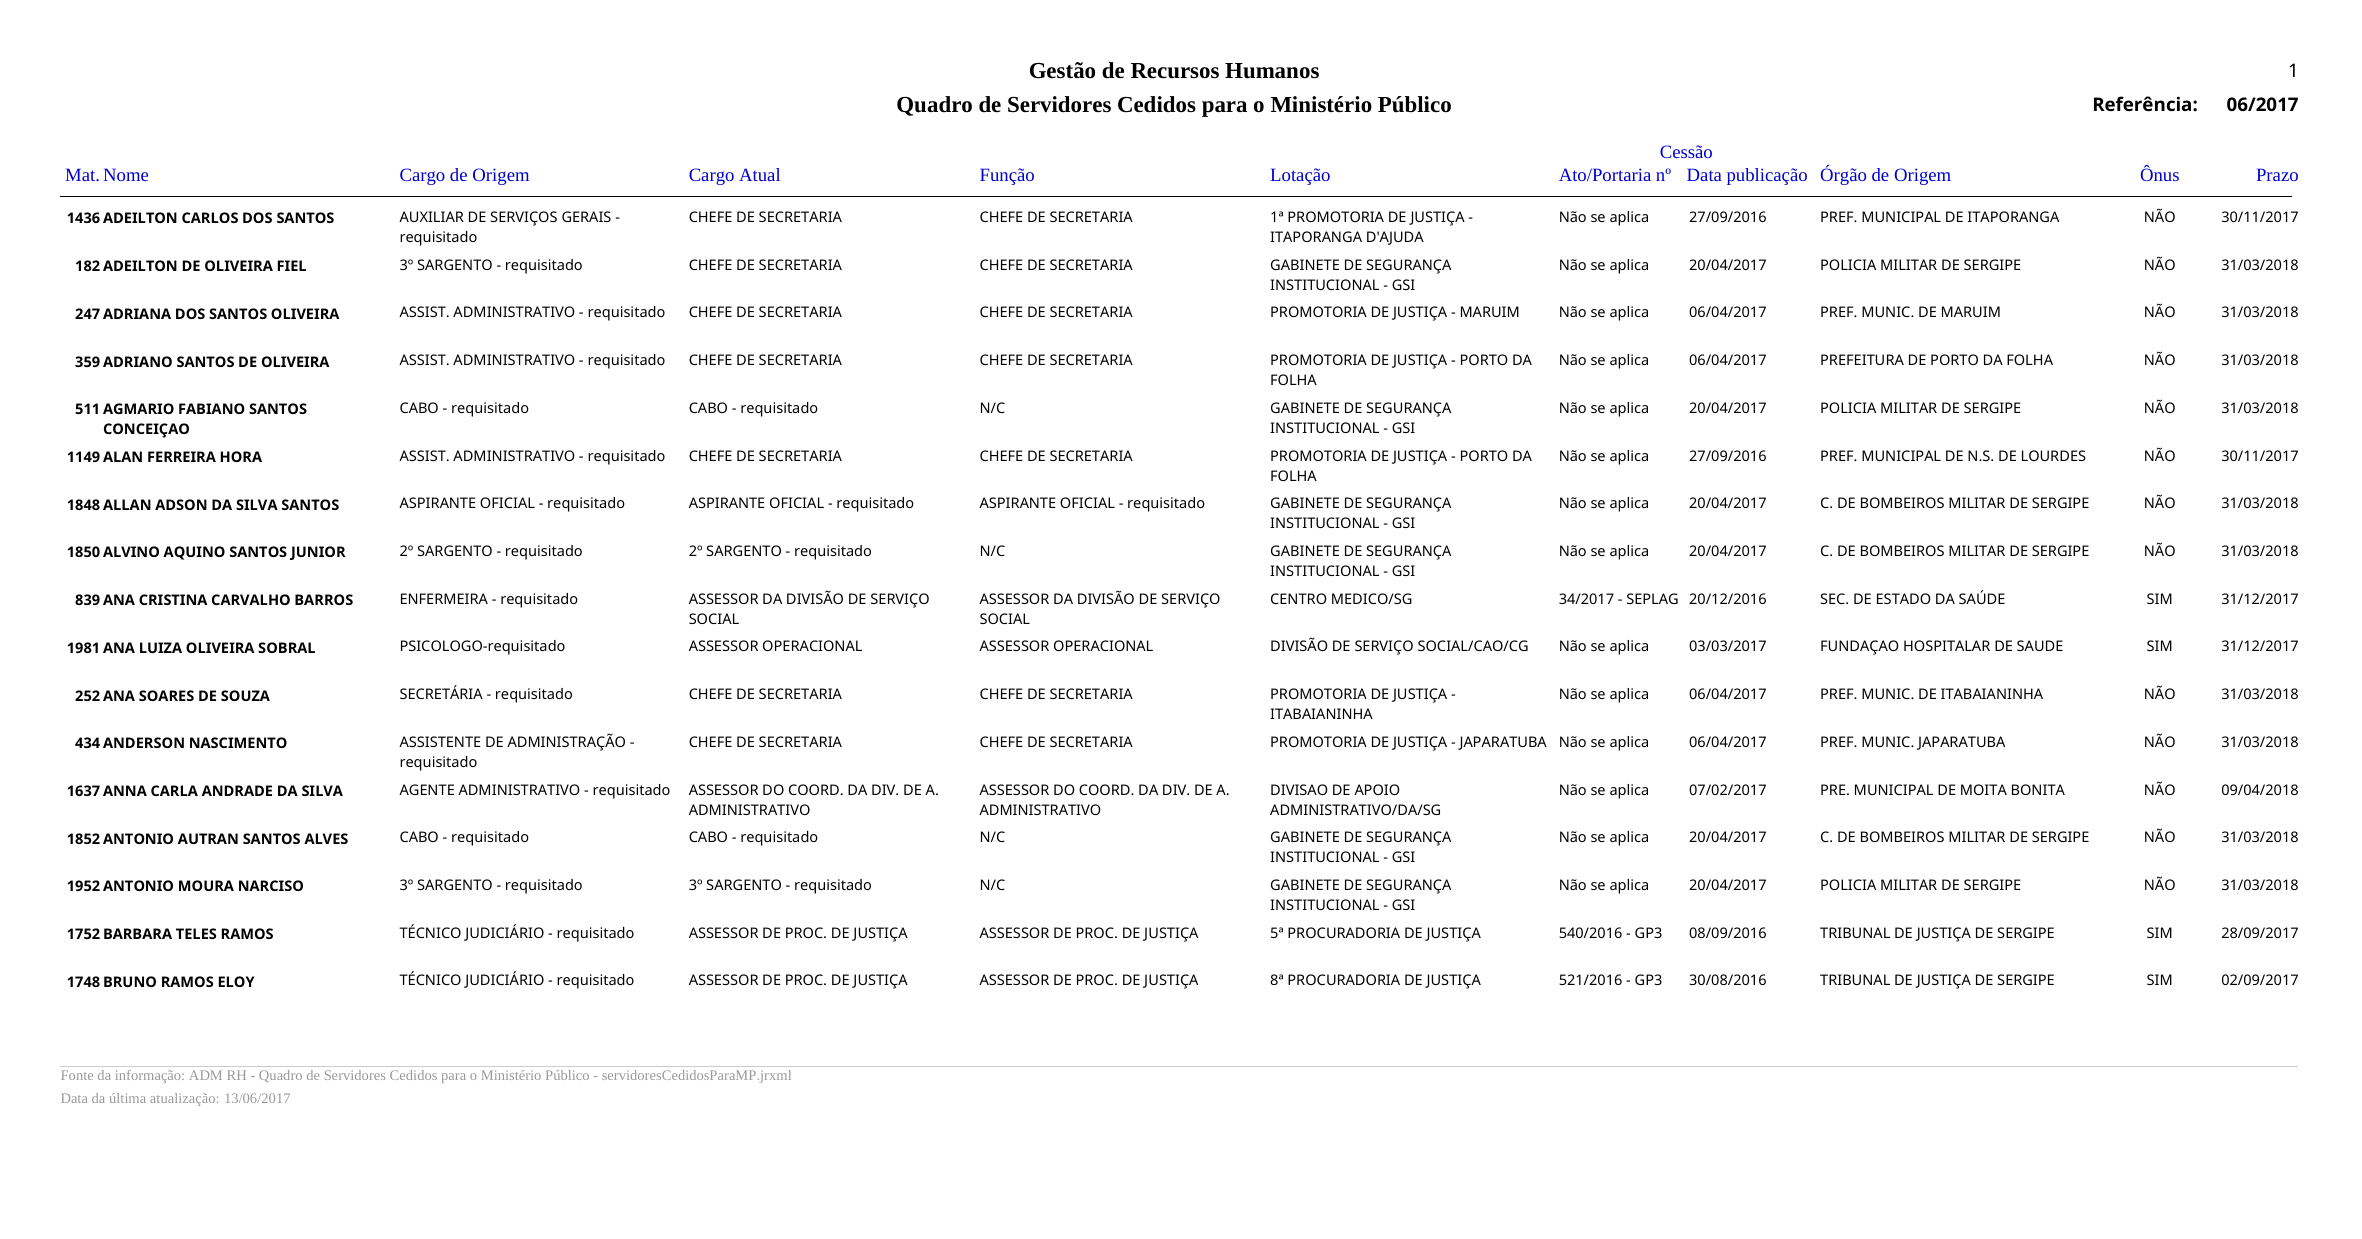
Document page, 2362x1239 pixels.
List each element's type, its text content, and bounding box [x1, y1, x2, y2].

table_header GABINETE DE SEGURANÇA INSTITUCIONAL - GSI [1270, 875, 1553, 921]
table_cell ANA SOARES DE SOUZA [103, 685, 393, 730]
table_header TÉCNICO JUDICIÁRIO - requisitado [399, 923, 682, 969]
table_cell [1559, 949, 1684, 969]
table_cell [1553, 760, 1558, 776]
table_cell [1814, 235, 1820, 252]
table_cell [1814, 495, 1820, 517]
table_header Não se aplica [1559, 398, 1684, 425]
table_cell [1553, 542, 1558, 565]
table_cell [683, 760, 688, 776]
table_header 02/09/2017 [2200, 970, 2298, 999]
table_cell [1814, 999, 1820, 1015]
table_cell [1684, 495, 1689, 517]
table_cell [1262, 426, 1270, 442]
table_cell [1684, 569, 1689, 586]
table_cell [1689, 994, 1814, 1016]
table_cell [972, 685, 979, 708]
table_cell [393, 495, 399, 517]
table_cell [2299, 57, 2361, 84]
table_cell [1553, 426, 1558, 442]
table_cell [1684, 474, 1689, 490]
table_cell [393, 590, 399, 612]
table_cell [0, 972, 12, 994]
table_cell [2299, 590, 2361, 612]
table_cell [683, 617, 688, 633]
table_cell [1262, 331, 1270, 347]
table_cell [972, 903, 979, 919]
table_cell [683, 378, 688, 395]
table_cell [1262, 999, 1270, 1015]
table_header CABO - requisitado [399, 827, 682, 873]
table_cell [2299, 569, 2361, 586]
table_header Não se aplica [1559, 350, 1684, 377]
table_cell ALVINO AQUINO SANTOS JUNIOR [103, 542, 393, 587]
table_cell [2119, 565, 2200, 587]
table_cell [0, 638, 12, 660]
table_cell [1262, 951, 1270, 967]
table_cell [1684, 951, 1689, 967]
table_cell [0, 733, 12, 756]
table_cell [972, 876, 979, 899]
table_header TÉCNICO JUDICIÁRIO - requisitado [399, 970, 682, 1016]
table_header ASSESSOR DE PROC. DE JUSTIÇA [689, 923, 972, 969]
table_cell [1553, 999, 1558, 1015]
table_header CHEFE DE SECRETARIA [979, 684, 1262, 730]
table_header 30/08/2016 [1689, 970, 1814, 994]
table_cell [0, 617, 12, 633]
table_cell [1262, 829, 1270, 851]
table_cell [1262, 903, 1270, 919]
table_cell [393, 474, 399, 490]
table_cell [393, 733, 399, 756]
table_header ASPIRANTE OFICIAL - requisitado [689, 493, 972, 539]
table_cell [1553, 590, 1558, 612]
table_cell [393, 617, 399, 633]
table_cell [1689, 899, 1814, 921]
table_header CABO - requisitado [399, 398, 682, 444]
table_cell [1262, 617, 1270, 633]
table_cell [2299, 951, 2361, 967]
table_header POLICIA MILITAR DE SERGIPE [1820, 398, 2119, 444]
table_cell [683, 474, 688, 490]
table_cell [1559, 854, 1684, 873]
table_cell [1559, 425, 1684, 444]
table_header 3º SARGENTO - requisitado [399, 875, 682, 921]
table_cell [1553, 685, 1558, 708]
table_cell [972, 426, 979, 442]
table_cell [2299, 474, 2361, 490]
table_cell [2200, 856, 2298, 873]
table_cell [972, 760, 979, 776]
table_cell [1262, 638, 1270, 660]
table_cell [972, 569, 979, 586]
table_cell [2299, 304, 2361, 326]
table_header 5ª PROCURADORIA DE JUSTIÇA [1270, 923, 1553, 969]
table_header ASSIST. ADMINISTRATIVO - requisitado [399, 302, 682, 349]
table_cell [1262, 235, 1270, 252]
table_cell [393, 808, 399, 824]
table_header 3º SARGENTO - requisitado [399, 255, 682, 301]
table_cell [2299, 256, 2361, 278]
table_cell [393, 399, 399, 422]
table_cell [0, 256, 12, 278]
table_cell [2200, 474, 2298, 492]
table_header NÃO [2119, 445, 2200, 469]
table_header CHEFE DE SECRETARIA [979, 207, 1262, 253]
table_cell [12, 237, 100, 253]
table_header NÃO [2119, 207, 2200, 231]
table_header Não se aplica [1559, 255, 1684, 282]
table_cell BRUNO RAMOS ELOY [103, 972, 393, 1016]
table_cell [1684, 876, 1689, 899]
table_cell [1814, 569, 1820, 586]
table_cell [1689, 612, 1814, 635]
table_cell [393, 351, 399, 374]
table_cell [972, 495, 979, 517]
table_cell [1684, 999, 1689, 1015]
table_cell [2299, 495, 2361, 517]
table_cell [683, 829, 688, 851]
table_cell [2119, 517, 2200, 539]
table_cell [1684, 331, 1689, 347]
table_header 06/04/2017 [1689, 350, 1814, 374]
table_header CENTRO MEDICO/SG [1270, 589, 1553, 635]
table_cell ADRIANO SANTOS DE OLIVEIRA [103, 351, 393, 396]
table_cell [683, 972, 688, 994]
table_cell [1262, 208, 1270, 231]
table_header GABINETE DE SEGURANÇA INSTITUCIONAL - GSI [1270, 255, 1553, 301]
table_cell [1262, 542, 1270, 565]
table_cell [1559, 329, 1684, 348]
table_cell [0, 399, 12, 422]
table_cell [683, 542, 688, 565]
table_cell [1262, 685, 1270, 708]
table_header PREFEITURA DE PORTO DA FOLHA [1820, 350, 2119, 396]
table_cell 1 [2143, 57, 2298, 84]
table_cell [1262, 256, 1270, 278]
table_header NÃO [2119, 779, 2200, 803]
table_cell [1814, 351, 1820, 374]
table_header CHEFE DE SECRETARIA [689, 350, 972, 396]
table_header ASSESSOR DA DIVISÃO DE SERVIÇO SOCIAL [979, 589, 1262, 635]
table_cell Mat. [30, 164, 100, 193]
table_cell ANDERSON NASCIMENTO [103, 733, 393, 778]
table_cell [1689, 803, 1814, 826]
table_cell 1981 [12, 638, 100, 666]
table_header Não se aplica [1559, 875, 1684, 902]
table_cell [1814, 876, 1820, 899]
table_cell [1814, 304, 1820, 326]
table_header FUNDAÇAO HOSPITALAR DE SAUDE [1820, 636, 2119, 683]
table_cell [1814, 685, 1820, 708]
table_header SIM [2119, 589, 2200, 612]
table_cell [1814, 256, 1820, 278]
table_cell [1814, 590, 1820, 612]
table_cell [12, 571, 100, 587]
table_cell [683, 351, 688, 374]
table_header Não se aplica [1559, 207, 1684, 234]
table_cell [1553, 331, 1558, 347]
table_header C. DE BOMBEIROS MILITAR DE SERGIPE [1820, 493, 2119, 539]
table_cell [1262, 164, 1270, 193]
table_cell [1559, 806, 1684, 826]
table_header 521/2016 - GP3 [1559, 970, 1684, 997]
table_cell [377, 1090, 2361, 1114]
table_cell [972, 829, 979, 851]
table_header Não se aplica [1559, 827, 1684, 854]
table_header 31/03/2018 [2200, 350, 2298, 378]
table_cell [12, 857, 100, 873]
table_cell [972, 855, 979, 872]
table_cell ANA LUIZA OLIVEIRA SOBRAL [103, 638, 393, 683]
table_cell [393, 665, 399, 681]
table_cell [1689, 708, 1814, 730]
table_header CHEFE DE SECRETARIA [689, 255, 972, 301]
table_cell [1684, 542, 1689, 565]
table_header NÃO [2119, 732, 2200, 756]
table_cell [1814, 972, 1820, 994]
table_cell [1689, 851, 1814, 873]
table_cell [2119, 469, 2200, 492]
table_cell [1262, 760, 1270, 776]
table_cell [393, 829, 399, 851]
table_cell [0, 521, 12, 538]
table_cell [972, 808, 979, 824]
table_cell [1553, 569, 1558, 586]
table_cell [393, 304, 399, 326]
table_header 20/04/2017 [1689, 398, 1814, 422]
table_cell [393, 378, 399, 395]
table_cell ADRIANA DOS SANTOS OLIVEIRA [103, 304, 393, 349]
table_header CHEFE DE SECRETARIA [689, 302, 972, 349]
table_cell [1814, 331, 1820, 347]
table_cell [683, 590, 688, 612]
table_header ASPIRANTE OFICIAL - requisitado [399, 493, 682, 539]
table_cell [1684, 208, 1689, 231]
table_cell [393, 903, 399, 919]
table_cell [2200, 378, 2298, 396]
table_cell [2299, 164, 2361, 193]
table_cell [0, 304, 12, 326]
table_cell 252 [12, 685, 100, 714]
table_cell 1149 [12, 447, 100, 475]
table_header Não se aplica [1559, 493, 1684, 520]
table_cell [0, 760, 12, 776]
table_header NÃO [2119, 493, 2200, 517]
table_cell 182 [12, 256, 100, 284]
table_cell [1559, 663, 1684, 682]
table_cell [2002, 57, 2143, 84]
table_cell [12, 762, 100, 778]
table_cell ANTONIO AUTRAN SANTOS ALVES [103, 829, 393, 873]
table_cell [1262, 569, 1270, 586]
table_cell [683, 235, 688, 252]
table_header ASSESSOR DA DIVISÃO DE SERVIÇO SOCIAL [689, 589, 972, 635]
table_cell [1684, 617, 1689, 633]
table_cell [0, 57, 346, 84]
table_cell [0, 91, 346, 124]
table_cell Cessão [1555, 141, 1817, 163]
table_cell [2299, 999, 2361, 1015]
table_cell [0, 1066, 60, 1090]
table_cell [972, 474, 979, 490]
table_header 31/03/2018 [2200, 541, 2298, 569]
table_header C. DE BOMBEIROS MILITAR DE SERGIPE [1820, 541, 2119, 587]
table_cell [2299, 781, 2361, 803]
table_header NÃO [2119, 302, 2200, 326]
table_cell [683, 999, 688, 1015]
table_cell [1684, 903, 1689, 919]
table_cell [972, 972, 979, 994]
table_cell [1684, 665, 1689, 681]
table_cell [683, 495, 688, 517]
table_cell [1814, 760, 1820, 776]
table_cell [12, 428, 100, 444]
table_cell [393, 426, 399, 442]
table_header 06/04/2017 [1689, 302, 1814, 326]
table_header CHEFE DE SECRETARIA [979, 732, 1262, 778]
table_cell 1850 [12, 542, 100, 571]
table_header ASSIST. ADMINISTRATIVO - requisitado [399, 445, 682, 492]
table_cell ANNA CARLA ANDRADE DA SILVA [103, 781, 393, 826]
table_cell [393, 999, 399, 1015]
table_header ENFERMEIRA - requisitado [399, 589, 682, 635]
table_cell [1814, 447, 1820, 469]
table_header 07/02/2017 [1689, 779, 1814, 803]
table_cell [1262, 283, 1270, 299]
table_header 20/12/2016 [1689, 589, 1814, 612]
table_cell [0, 331, 12, 347]
table_cell [0, 283, 12, 299]
table_cell [1684, 590, 1689, 612]
table_cell [2299, 712, 2361, 729]
table_cell [2299, 665, 2361, 681]
table_cell [1559, 520, 1684, 539]
table_header 28/09/2017 [2200, 923, 2298, 951]
table_header 20/04/2017 [1689, 541, 1814, 565]
table_cell [1262, 521, 1270, 538]
table_cell [2299, 447, 2361, 469]
table_header ASSIST. ADMINISTRATIVO - requisitado [399, 350, 682, 396]
table_header NÃO [2119, 350, 2200, 374]
table_cell [683, 521, 688, 538]
table_cell [1559, 568, 1684, 587]
table_cell [1262, 876, 1270, 899]
table_cell [972, 617, 979, 633]
table_header ASSESSOR DO COORD. DA DIV. DE A. ADMINISTRATIVO [979, 779, 1262, 826]
table_cell [2119, 612, 2200, 635]
table_cell [1689, 565, 1814, 587]
table_cell [2200, 569, 2298, 587]
table_cell [1262, 733, 1270, 756]
table_cell [2299, 235, 2361, 252]
table_cell 1637 [12, 781, 100, 809]
table_cell [1553, 447, 1558, 469]
table_cell [972, 590, 979, 612]
table_cell [0, 426, 12, 442]
table_cell ALLAN ADSON DA SILVA SANTOS [103, 495, 393, 539]
table_cell [1684, 378, 1689, 395]
table_header CHEFE DE SECRETARIA [979, 445, 1262, 492]
table_header 30/11/2017 [2200, 207, 2298, 235]
table_cell [1262, 781, 1270, 803]
table_cell [1553, 235, 1558, 252]
table_header 06/04/2017 [1689, 684, 1814, 708]
table_cell [2200, 712, 2298, 730]
table_cell [393, 283, 399, 299]
table_header CHEFE DE SECRETARIA [689, 684, 972, 730]
table_header 3º SARGENTO - requisitado [689, 875, 972, 921]
table_cell [1262, 590, 1270, 612]
table_cell [1684, 924, 1689, 946]
table_cell Ônus [2119, 164, 2200, 193]
table_cell [1814, 808, 1820, 824]
table_cell 434 [12, 733, 100, 762]
table_cell [683, 331, 688, 347]
table_cell [1684, 733, 1689, 756]
table_cell [1559, 234, 1684, 253]
table_header CHEFE DE SECRETARIA [689, 445, 972, 492]
table_cell [0, 198, 2361, 207]
table_cell [1684, 685, 1689, 708]
table_cell [1814, 829, 1820, 851]
table_cell [12, 523, 100, 539]
table_header PROMOTORIA DE JUSTIÇA - PORTO DA FOLHA [1270, 445, 1553, 492]
table_cell [2200, 999, 2298, 1016]
table_cell [1684, 855, 1689, 872]
table_cell [2119, 803, 2200, 826]
table_header ASSESSOR OPERACIONAL [979, 636, 1262, 683]
table_cell [1262, 665, 1270, 681]
table_header SIM [2119, 636, 2200, 660]
table_cell [2119, 422, 2200, 444]
table_header CHEFE DE SECRETARIA [979, 302, 1262, 349]
table_cell Data da última atualização: [60, 1090, 224, 1114]
table_cell [12, 952, 100, 969]
table_cell [2299, 208, 2361, 231]
table_cell [1811, 164, 1820, 193]
table_header 540/2016 - GP3 [1559, 923, 1684, 949]
table_cell [972, 542, 979, 565]
table_cell [2299, 1066, 2361, 1090]
table_cell [972, 304, 979, 326]
table_cell [1689, 517, 1814, 539]
table_cell [2299, 685, 2361, 708]
table_cell [1262, 924, 1270, 946]
table_cell [2119, 374, 2200, 396]
table_cell [0, 829, 12, 851]
table_header NÃO [2119, 398, 2200, 422]
table_cell [2200, 235, 2298, 253]
table_cell [0, 495, 12, 517]
table_cell [2299, 351, 2361, 374]
table_header PREF. MUNIC. DE ITABAIANINHA [1820, 684, 2119, 730]
table_header 20/04/2017 [1689, 493, 1814, 517]
table_cell [683, 569, 688, 586]
table_header 2º SARGENTO - requisitado [399, 541, 682, 587]
table_cell 1952 [12, 876, 100, 905]
table_cell [683, 447, 688, 469]
table_cell [2200, 665, 2298, 682]
table_cell [972, 665, 979, 681]
table_cell [1689, 374, 1814, 396]
table_cell [393, 855, 399, 872]
table_cell [1262, 447, 1270, 469]
table_cell [2200, 808, 2298, 826]
table_cell 839 [12, 590, 100, 618]
table_header 31/03/2018 [2200, 302, 2298, 331]
table_cell [972, 999, 979, 1015]
table_cell [2119, 231, 2200, 253]
table_cell [12, 332, 100, 348]
table_cell [2119, 756, 2200, 778]
table_cell [1262, 351, 1270, 374]
table_cell [2200, 283, 2298, 301]
table_cell [1553, 617, 1558, 633]
table_cell [972, 378, 979, 395]
table_cell [1262, 304, 1270, 326]
table_header N/C [979, 541, 1262, 587]
table_cell ANA CRISTINA CARVALHO BARROS [103, 590, 393, 635]
table_cell [2299, 91, 2361, 124]
table_cell [12, 905, 100, 921]
table_cell [683, 208, 688, 231]
table_header CHEFE DE SECRETARIA [689, 207, 972, 253]
table_cell [1814, 208, 1820, 231]
table_cell [1559, 902, 1684, 921]
table_header CABO - requisitado [689, 827, 972, 873]
table_cell [2299, 521, 2361, 538]
table_cell [393, 685, 399, 708]
table_cell [972, 283, 979, 299]
table_header NÃO [2119, 875, 2200, 899]
table_cell [683, 951, 688, 967]
table_cell [1553, 712, 1558, 729]
table_header 31/12/2017 [2200, 589, 2298, 617]
table_cell [2119, 660, 2200, 682]
table_cell [2200, 760, 2298, 778]
table_cell [1553, 808, 1558, 824]
table_header 31/12/2017 [2200, 636, 2298, 665]
table_header AUXILIAR DE SERVIÇOS GERAIS - requisitado [399, 207, 682, 253]
table_header 09/04/2018 [2200, 779, 2298, 808]
table_cell [2299, 903, 2361, 919]
table_cell [1689, 756, 1814, 778]
table_header PREF. MUNIC. DE MARUIM [1820, 302, 2119, 349]
table_cell [1684, 235, 1689, 252]
table_header ASSESSOR DE PROC. DE JUSTIÇA [689, 970, 972, 1016]
table_cell [1814, 542, 1820, 565]
table_cell [0, 378, 12, 395]
table_cell [2119, 899, 2200, 921]
table_cell 1752 [12, 924, 100, 952]
table_cell [12, 809, 100, 826]
table_cell [393, 638, 399, 660]
table_cell [2299, 972, 2361, 994]
table_header CHEFE DE SECRETARIA [979, 350, 1262, 396]
table_cell [1684, 712, 1689, 729]
table_cell [683, 685, 688, 708]
table_cell [1684, 638, 1689, 660]
table_cell [683, 712, 688, 729]
table_cell [2119, 851, 2200, 873]
table_cell [683, 283, 688, 299]
table_cell [683, 638, 688, 660]
table_cell ADEILTON CARLOS DOS SANTOS [103, 208, 393, 253]
table_cell [683, 733, 688, 756]
table_cell [1553, 399, 1558, 422]
table_cell [1814, 733, 1820, 756]
table_cell [0, 665, 12, 681]
table_cell [1553, 164, 1558, 193]
table_cell [2119, 708, 2200, 730]
table_header 2º SARGENTO - requisitado [689, 541, 972, 587]
table_cell [1553, 972, 1558, 994]
table_cell [683, 665, 688, 681]
table_cell 359 [12, 351, 100, 380]
table_cell 06/2017 [2200, 91, 2298, 124]
table_cell Prazo [2200, 164, 2298, 193]
table_cell [1559, 282, 1684, 301]
table_cell [0, 951, 12, 967]
table_cell [1262, 855, 1270, 872]
table_cell [1684, 760, 1689, 776]
table_cell [393, 521, 399, 538]
table_cell [1814, 378, 1820, 395]
table_cell [1817, 141, 2361, 163]
table_header 27/09/2016 [1689, 445, 1814, 469]
table_header ASSISTENTE DE ADMINISTRAÇÃO - requisitado [399, 732, 682, 778]
table_header NÃO [2119, 541, 2200, 565]
table_header 31/03/2018 [2200, 255, 2298, 283]
table_cell [1553, 378, 1558, 395]
table_cell [393, 781, 399, 803]
table_header PROMOTORIA DE JUSTIÇA - PORTO DA FOLHA [1270, 350, 1553, 396]
table_cell [393, 447, 399, 469]
table_header POLICIA MILITAR DE SERGIPE [1820, 875, 2119, 921]
table_cell [0, 590, 12, 612]
table_cell [1553, 876, 1558, 899]
table_header 31/03/2018 [2200, 493, 2298, 522]
table_header GABINETE DE SEGURANÇA INSTITUCIONAL - GSI [1270, 541, 1553, 587]
table_cell [12, 284, 100, 301]
table_cell [1814, 924, 1820, 946]
table_header 31/03/2018 [2200, 732, 2298, 760]
table_cell [683, 903, 688, 919]
table_cell [2299, 426, 2361, 442]
table_header POLICIA MILITAR DE SERGIPE [1820, 255, 2119, 301]
table_cell [1684, 256, 1689, 278]
table_cell [1559, 997, 1684, 1016]
table_cell [0, 999, 12, 1015]
table_cell [0, 447, 12, 469]
table_cell ALAN FERREIRA HORA [103, 447, 393, 492]
table_cell [1553, 521, 1558, 538]
table_cell [0, 685, 12, 708]
table_cell [972, 521, 979, 538]
table_cell [2299, 876, 2361, 899]
table_cell [1684, 283, 1689, 299]
table_header N/C [979, 398, 1262, 444]
table_cell [972, 447, 979, 469]
table_cell [1814, 855, 1820, 872]
table_cell [393, 924, 399, 946]
table_cell [1553, 283, 1558, 299]
table_cell [1553, 351, 1558, 374]
table_cell [972, 712, 979, 729]
table_cell [2119, 994, 2200, 1016]
table_cell [1553, 829, 1558, 851]
table_cell [1814, 638, 1820, 660]
table_cell Cargo de Origem [399, 164, 682, 193]
table_header GABINETE DE SEGURANÇA INSTITUCIONAL - GSI [1270, 398, 1553, 444]
table_cell Quadro de Servidores Cedidos para o Ministério Público [346, 91, 2002, 124]
table_cell [2299, 378, 2361, 395]
table_header 06/04/2017 [1689, 732, 1814, 756]
table_cell [972, 235, 979, 252]
table_cell Gestão de Recursos Humanos [346, 57, 2002, 85]
table_header PROMOTORIA DE JUSTIÇA - ITABAIANINHA [1270, 684, 1553, 730]
table_cell [0, 808, 12, 824]
table_cell Órgão de Origem [1820, 164, 2119, 193]
table_cell Ato/Portaria nº [1559, 164, 1686, 193]
table_cell [0, 855, 12, 872]
table_cell [12, 475, 100, 492]
table_cell [1814, 617, 1820, 633]
table_cell [12, 1000, 100, 1016]
table_header PREF. MUNICIPAL DE ITAPORANGA [1820, 207, 2119, 253]
table_header DIVISAO DE APOIO ADMINISTRATIVO/DA/SG [1270, 779, 1553, 826]
table_cell [2200, 903, 2298, 921]
table_cell [683, 781, 688, 803]
table_cell [1553, 208, 1558, 231]
table_cell [2119, 946, 2200, 969]
table_cell 13/06/2017 [224, 1090, 377, 1114]
table_header ASPIRANTE OFICIAL - requisitado [979, 493, 1262, 539]
table_cell [1684, 521, 1689, 538]
table_header N/C [979, 875, 1262, 921]
table_header 31/03/2018 [2200, 875, 2298, 903]
table_header 1ª PROMOTORIA DE JUSTIÇA - ITAPORANGA D'AJUDA [1270, 207, 1553, 253]
table_cell [1814, 474, 1820, 490]
table_cell [1689, 278, 1814, 301]
table_cell [1559, 616, 1684, 635]
table_cell [393, 760, 399, 776]
table_header CHEFE DE SECRETARIA [979, 255, 1262, 301]
table_cell [2200, 331, 2298, 348]
table_header 20/04/2017 [1689, 875, 1814, 899]
table_header Não se aplica [1559, 302, 1684, 329]
table_header 31/03/2018 [2200, 684, 2298, 712]
table_header Não se aplica [1559, 732, 1684, 759]
table_cell [1553, 474, 1558, 490]
table_cell [1553, 855, 1558, 872]
table_cell [683, 876, 688, 899]
table_cell [12, 666, 100, 682]
table_cell [2299, 283, 2361, 299]
table_header CHEFE DE SECRETARIA [689, 732, 972, 778]
table_cell [0, 542, 12, 565]
table_cell [972, 638, 979, 660]
table_header NÃO [2119, 255, 2200, 278]
table_cell [1262, 495, 1270, 517]
table_cell [2299, 733, 2361, 756]
table_cell [1684, 781, 1689, 803]
table_cell [972, 351, 979, 374]
table_cell Função [979, 164, 1262, 193]
table_cell [1684, 351, 1689, 374]
table_cell Fonte da informação: ADM RH - Quadro de Servidores Cedidos para o Ministério Público - servidoresCedidosParaMP.jrxml [60, 1067, 2298, 1090]
table_header 08/09/2016 [1689, 923, 1814, 946]
table_cell [12, 380, 100, 396]
table_cell [972, 164, 979, 193]
table_cell AGMARIO FABIANO SANTOS CONCEIÇAO [103, 399, 393, 444]
table_cell [2119, 326, 2200, 348]
table_cell [1262, 712, 1270, 729]
table_header PRE. MUNICIPAL DE MOITA BONITA [1820, 779, 2119, 826]
table_cell [0, 924, 12, 946]
table_cell [0, 125, 2361, 141]
table_header ASSESSOR DE PROC. DE JUSTIÇA [979, 923, 1262, 969]
table_cell [0, 569, 12, 586]
table_header SIM [2119, 970, 2200, 994]
table_header 20/04/2017 [1689, 255, 1814, 278]
table_cell [683, 924, 688, 946]
table_cell [0, 351, 12, 374]
table_header GABINETE DE SEGURANÇA INSTITUCIONAL - GSI [1270, 493, 1553, 539]
table_cell [393, 542, 399, 565]
table_header SIM [2119, 923, 2200, 946]
table_cell [1684, 808, 1689, 824]
table_cell [683, 256, 688, 278]
table_cell [683, 855, 688, 872]
table_cell [1814, 903, 1820, 919]
table_cell [972, 924, 979, 946]
table_cell [0, 712, 12, 729]
table_cell [1553, 924, 1558, 946]
table_cell [1262, 474, 1270, 490]
table_cell [1553, 256, 1558, 278]
table_header Não se aplica [1559, 636, 1684, 663]
table_cell [2299, 924, 2361, 946]
table_cell Data publicação [1686, 164, 1811, 193]
table_cell [1814, 521, 1820, 538]
table_header PROMOTORIA DE JUSTIÇA - MARUIM [1270, 302, 1553, 349]
table_cell [972, 781, 979, 803]
table_cell [2299, 855, 2361, 872]
table_cell [972, 733, 979, 756]
table_header ASSESSOR DE PROC. DE JUSTIÇA [979, 970, 1262, 1016]
table_cell [972, 256, 979, 278]
table_header 03/03/2017 [1689, 636, 1814, 660]
table_cell ANTONIO MOURA NARCISO [103, 876, 393, 921]
table_header TRIBUNAL DE JUSTIÇA DE SERGIPE [1820, 923, 2119, 969]
table_cell [2299, 617, 2361, 633]
table_cell Cargo Atual [689, 164, 972, 193]
table_cell [1684, 399, 1689, 422]
table_cell [1553, 781, 1558, 803]
table_cell [0, 235, 12, 252]
table_cell [393, 331, 399, 347]
table_cell [0, 85, 2361, 91]
table_cell [1814, 951, 1820, 967]
table_header NÃO [2119, 827, 2200, 851]
table_cell [393, 235, 399, 252]
table_cell [972, 331, 979, 347]
table_cell [2200, 617, 2298, 635]
table_cell [393, 712, 399, 729]
table_cell [2299, 638, 2361, 660]
table_cell [1689, 422, 1814, 444]
table_cell [1553, 951, 1558, 967]
table_header PREF. MUNICIPAL DE N.S. DE LOURDES [1820, 445, 2119, 492]
table_cell [683, 164, 688, 193]
table_header CABO - requisitado [689, 398, 972, 444]
table_cell [2299, 760, 2361, 776]
table_cell [1689, 946, 1814, 969]
table_cell [12, 618, 100, 635]
table_cell [1262, 399, 1270, 422]
table_header N/C [979, 827, 1262, 873]
table_cell [0, 474, 12, 490]
table_cell [1684, 829, 1689, 851]
table_cell [393, 972, 399, 994]
table_cell [1689, 326, 1814, 348]
table_cell [12, 714, 100, 730]
table_cell [1689, 660, 1814, 682]
table_cell [1262, 972, 1270, 994]
table_cell [1689, 469, 1814, 492]
table_cell [1684, 972, 1689, 994]
table_cell [393, 876, 399, 899]
table_cell [1553, 903, 1558, 919]
table_cell [1559, 472, 1684, 492]
table_cell [1262, 808, 1270, 824]
table_header GABINETE DE SEGURANÇA INSTITUCIONAL - GSI [1270, 827, 1553, 873]
table_cell [683, 304, 688, 326]
table_cell Nome [103, 164, 393, 193]
table_cell [0, 164, 30, 193]
table_cell [1814, 712, 1820, 729]
table_cell [2299, 331, 2361, 347]
table_cell Referência: [2004, 91, 2198, 124]
table_cell [1553, 665, 1558, 681]
table_cell [2200, 522, 2298, 539]
table_header PREF. MUNIC. JAPARATUBA [1820, 732, 2119, 778]
table_cell 511 [12, 399, 100, 428]
table_header [0, 0, 2361, 57]
table_header 31/03/2018 [2200, 398, 2298, 426]
table_header SEC. DE ESTADO DA SAÚDE [1820, 589, 2119, 635]
table_cell [1689, 231, 1814, 253]
table_header DIVISÃO DE SERVIÇO SOCIAL/CAO/CG [1270, 636, 1553, 683]
table_cell [0, 903, 12, 919]
table_cell [972, 951, 979, 967]
table_header PROMOTORIA DE JUSTIÇA - JAPARATUBA [1270, 732, 1553, 778]
table_cell 1436 [12, 208, 100, 237]
table_header PSICOLOGO-requisitado [399, 636, 682, 683]
table_cell [1814, 399, 1820, 422]
table_cell [972, 208, 979, 231]
table_cell [1559, 711, 1684, 730]
table_cell Lotação [1270, 164, 1553, 193]
table_cell 1852 [12, 829, 100, 857]
table_cell [1262, 378, 1270, 395]
table_header TRIBUNAL DE JUSTIÇA DE SERGIPE [1820, 970, 2119, 1016]
table_cell [1553, 733, 1558, 756]
table_cell [1814, 781, 1820, 803]
table_cell [0, 141, 1555, 163]
table_cell [1553, 304, 1558, 326]
table_header 8ª PROCURADORIA DE JUSTIÇA [1270, 970, 1553, 1016]
table_cell [1553, 495, 1558, 517]
table_cell [1559, 759, 1684, 778]
table_header 34/2017 - SEPLAG [1559, 589, 1684, 616]
table_cell [1553, 638, 1558, 660]
table_cell [1814, 426, 1820, 442]
table_cell ADEILTON DE OLIVEIRA FIEL [103, 256, 393, 301]
table_cell [1684, 304, 1689, 326]
table_header Não se aplica [1559, 684, 1684, 711]
table_cell [393, 164, 399, 193]
table_cell [1814, 665, 1820, 681]
table_header AGENTE ADMINISTRATIVO - requisitado [399, 779, 682, 826]
table_cell [0, 1090, 60, 1114]
table_header Não se aplica [1559, 445, 1684, 472]
table_header C. DE BOMBEIROS MILITAR DE SERGIPE [1820, 827, 2119, 873]
table_cell [1559, 377, 1684, 396]
table_header SECRETÁRIA - requisitado [399, 684, 682, 730]
table_cell [1684, 426, 1689, 442]
table_header 31/03/2018 [2200, 827, 2298, 856]
table_cell BARBARA TELES RAMOS [103, 924, 393, 969]
table_header NÃO [2119, 684, 2200, 708]
table_header Não se aplica [1559, 541, 1684, 568]
table_cell [2299, 808, 2361, 824]
table_cell [2200, 951, 2298, 969]
table_cell [0, 1016, 2361, 1066]
table_cell [972, 399, 979, 422]
table_cell [0, 208, 12, 231]
table_cell [393, 256, 399, 278]
table_cell [1684, 447, 1689, 469]
table_header 30/11/2017 [2200, 445, 2298, 474]
table_header 20/04/2017 [1689, 827, 1814, 851]
table_cell 247 [12, 304, 100, 332]
table_cell [2299, 399, 2361, 422]
table_cell [1814, 283, 1820, 299]
table_cell 1848 [12, 495, 100, 523]
table_header Não se aplica [1559, 779, 1684, 806]
table_header ASSESSOR DO COORD. DA DIV. DE A. ADMINISTRATIVO [689, 779, 972, 826]
table_header 27/09/2016 [1689, 207, 1814, 231]
table_cell [393, 208, 399, 231]
table_cell [683, 426, 688, 442]
table_cell [0, 781, 12, 803]
table_cell [2119, 278, 2200, 301]
table_cell [393, 569, 399, 586]
table_cell [2299, 542, 2361, 565]
table_cell [0, 876, 12, 899]
table_cell [2200, 426, 2298, 444]
table_cell [393, 951, 399, 967]
table_cell [683, 808, 688, 824]
table_cell [683, 399, 688, 422]
table_header ASSESSOR OPERACIONAL [689, 636, 972, 683]
table_cell [2299, 829, 2361, 851]
table_cell 1748 [12, 972, 100, 1000]
